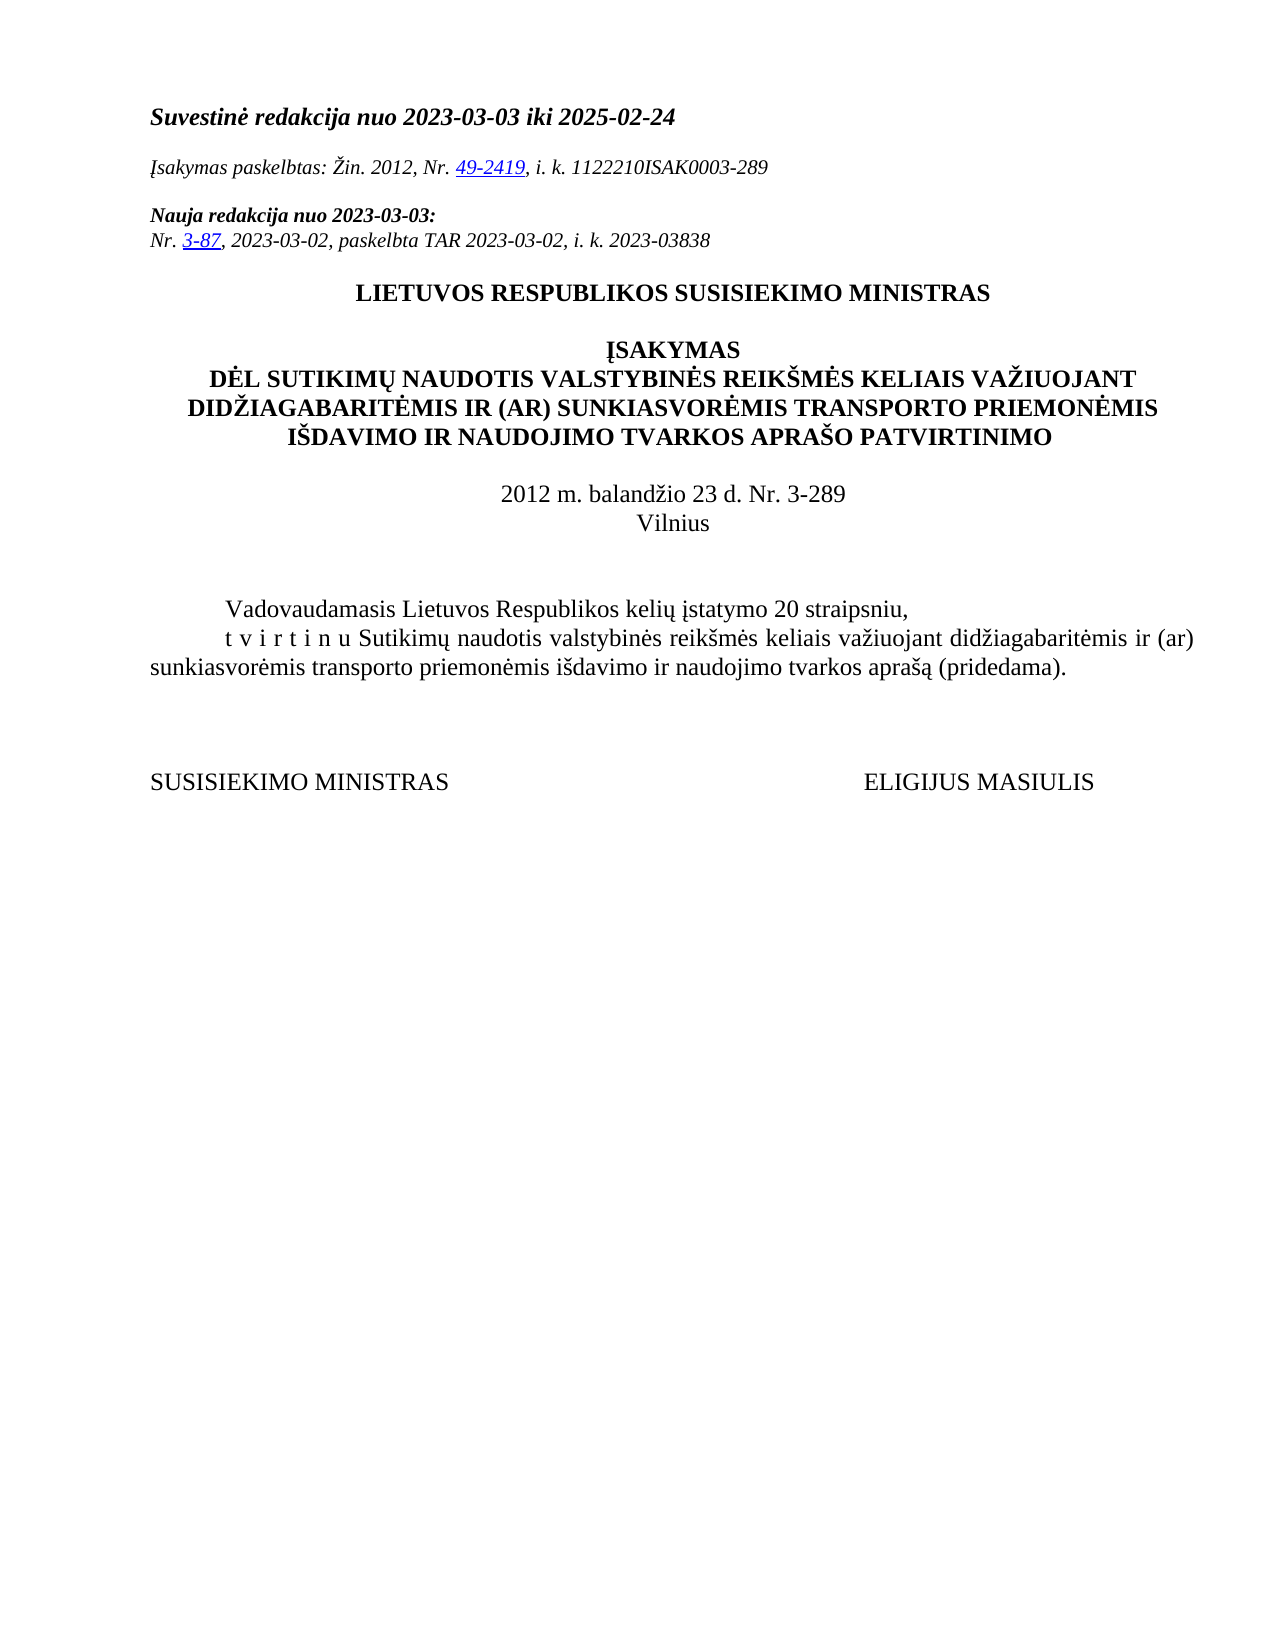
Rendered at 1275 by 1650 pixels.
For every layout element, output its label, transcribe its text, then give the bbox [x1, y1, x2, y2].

text Susisiekimo ministras Eligijus Masiulis [150, 767, 1196, 795]
text ĮSAKYMAS [150, 335, 1196, 364]
text LIETUVOS RESPUBLIKOS SUSISIEKIMO MINISTRAS [150, 278, 1196, 307]
text DĖL SUTIKIMŲ NAUDOTIS VALSTYBINĖS REIKŠMĖS KELIAIS VAŽIUOJANT DIDŽIAGABARITĖMIS IR (AR) SUNKIASVORĖMIS TRANSPORTO PRIEMONĖMIS IŠDAVIMO IR NAUDOJIMO TVARKOS APRAŠO PATVIRTINIMO [150, 364, 1196, 450]
text Nr. 3-87, 2023-03-02, paskelbta TAR 2023-03-02, i. k. 2023-03838 [150, 227, 1196, 252]
text Įsakymas paskelbtas: Žin. 2012, Nr. 49-2419, i. k. 1122210ISAK0003-289 [150, 155, 1196, 179]
text Nauja redakcija nuo 2023-03-03: [150, 203, 1196, 227]
text t v i r t i n u Sutikimų naudotis valstybinės reikšmės keliais važiuojant didžiagabaritėmis ir (ar) sunkiasvorėmis transporto priemonėmis išdavimo ir naudojimo tvarkos aprašą (pridedama). [150, 623, 1196, 680]
text Vilnius [150, 508, 1196, 537]
text Suvestinė redakcija nuo 2023-03-03 iki 2025-02-24 [150, 102, 1196, 131]
text 2012 m. balandžio 23 d. Nr. 3-289 [150, 479, 1196, 508]
text Vadovaudamasis Lietuvos Respublikos kelių įstatymo 20 straipsniu, [150, 594, 1196, 623]
